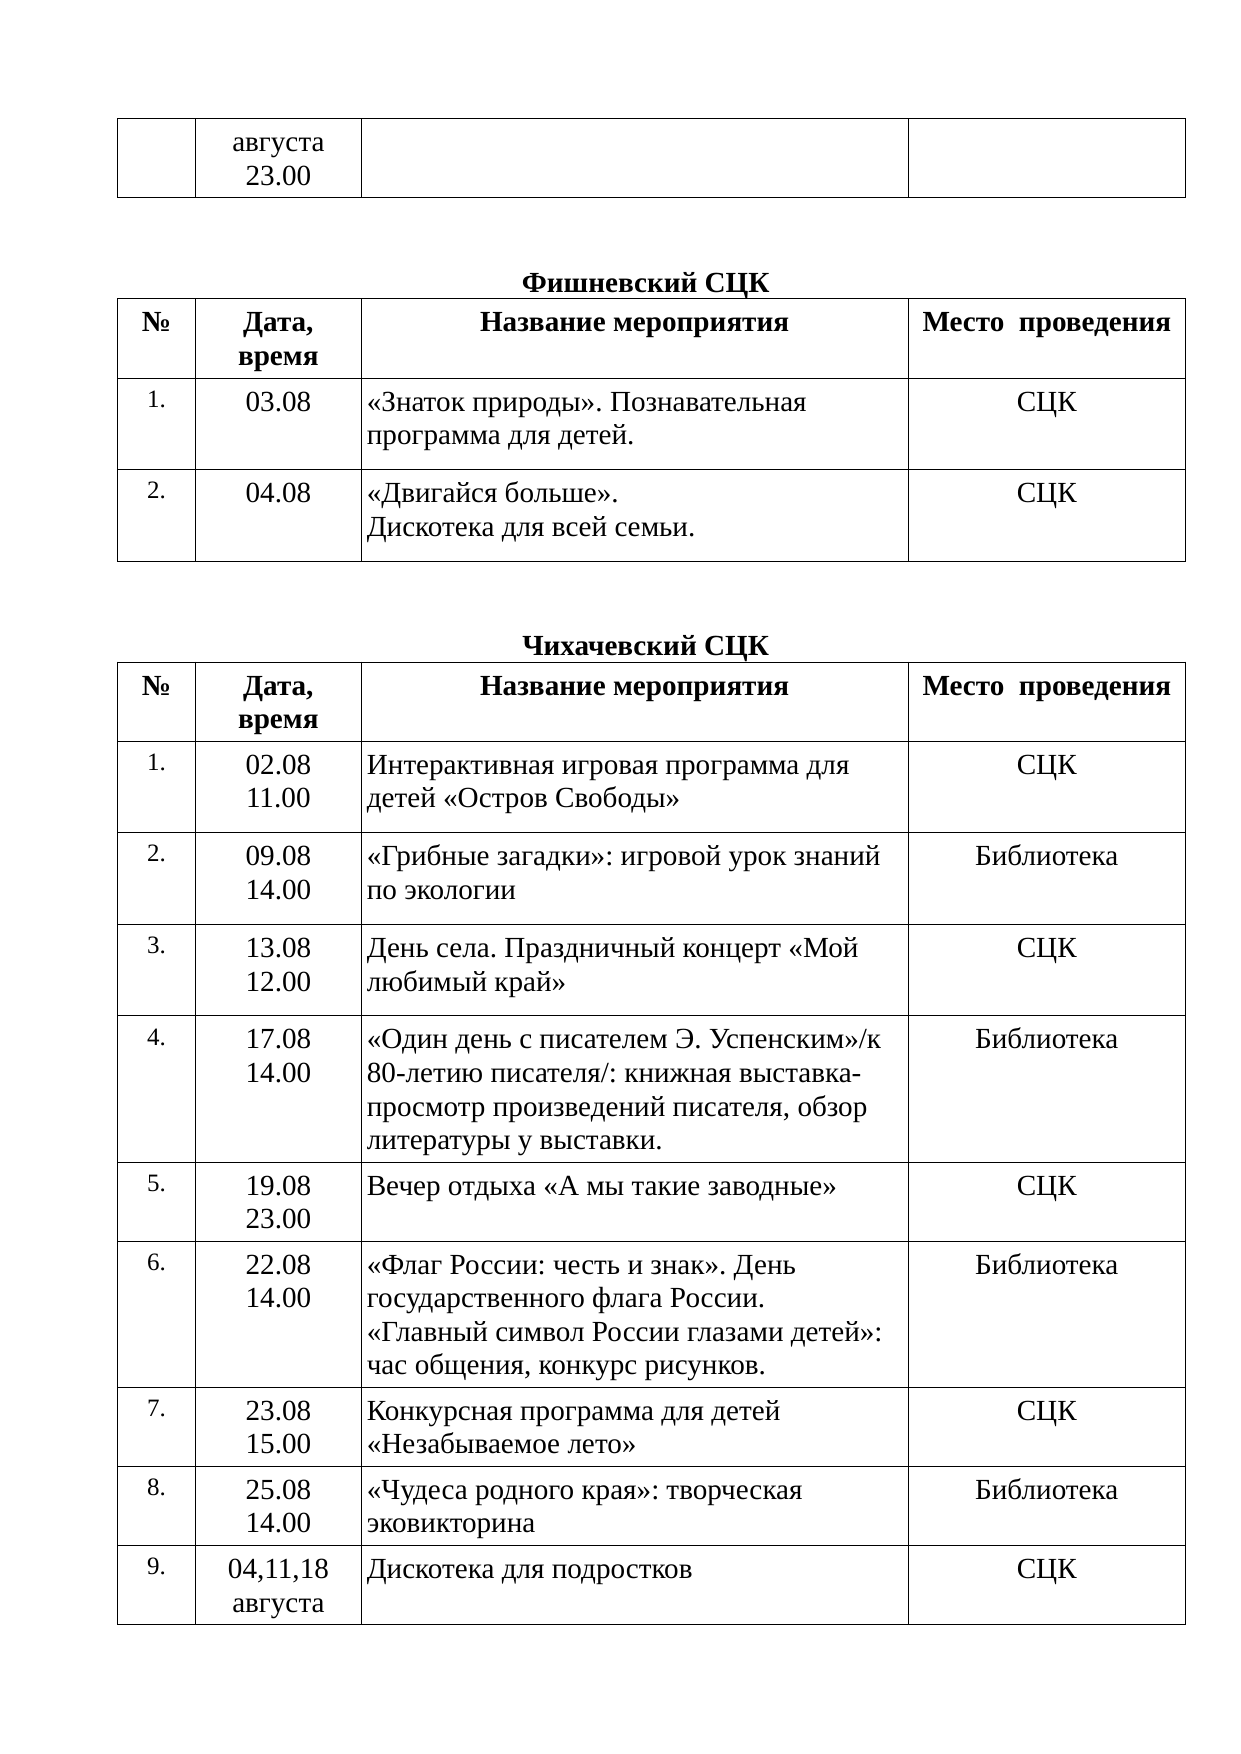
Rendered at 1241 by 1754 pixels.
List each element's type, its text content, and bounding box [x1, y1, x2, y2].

table_cell 25.08 14.00 [196, 1467, 361, 1545]
table_cell 04.08 [196, 470, 361, 561]
table_cell 17.08 14.00 [196, 1016, 361, 1162]
table_cell СЦК [909, 379, 1185, 469]
table_cell 6. [118, 1242, 195, 1387]
table_cell «Двигайся больше». Дискотека для всей семьи. [362, 470, 908, 561]
table_cell 02.08 11.00 [196, 742, 361, 832]
table_cell Библиотека [909, 1467, 1185, 1545]
table_cell «Грибные загадки»: игровой урок знаний по экологии [362, 833, 908, 924]
table_header Дата, время [196, 299, 361, 377]
table_cell 2. [118, 833, 195, 924]
table_header № [118, 663, 195, 741]
table_cell 22.08 14.00 [196, 1242, 361, 1387]
table_cell СЦК [909, 1163, 1185, 1241]
table_cell [118, 119, 195, 197]
table_cell 09.08 14.00 [196, 833, 361, 924]
table_cell Дискотека для подростков [362, 1546, 908, 1624]
table_cell 13.08 12.00 [196, 925, 361, 1015]
table_cell «Флаг России: честь и знак». День государственного флага России. «Главный символ России глазами детей»: час общения, конкурс рисунков. [362, 1242, 908, 1387]
table_cell Библиотека [909, 1242, 1185, 1387]
text Чихачевский СЦК [118, 628, 1173, 662]
table_cell 1. [118, 379, 195, 469]
table_cell СЦК [909, 1546, 1185, 1624]
table_cell 8. [118, 1467, 195, 1545]
table_cell «Чудеса родного края»: творческая эковикторина [362, 1467, 908, 1545]
table_cell Конкурсная программа для детей «Незабываемое лето» [362, 1388, 908, 1466]
table_cell Интерактивная игровая программа для детей «Остров Свободы» [362, 742, 908, 832]
table_cell «Знаток природы». Познавательная программа для детей. [362, 379, 908, 469]
table_cell СЦК [909, 1388, 1185, 1466]
table_cell СЦК [909, 742, 1185, 832]
table_header Место проведения [909, 299, 1185, 377]
table_cell Библиотека [909, 1016, 1185, 1162]
table_header Дата, время [196, 663, 361, 741]
table_cell 23.08 15.00 [196, 1388, 361, 1466]
table_cell СЦК [909, 925, 1185, 1015]
table_cell 7. [118, 1388, 195, 1466]
table_cell [362, 119, 908, 197]
table_cell Вечер отдыха «А мы такие заводные» [362, 1163, 908, 1241]
table_header Название мероприятия [362, 663, 908, 741]
table_cell [909, 119, 1185, 197]
table_cell 4. [118, 1016, 195, 1162]
table_header Место проведения [909, 663, 1185, 741]
table_cell Библиотека [909, 833, 1185, 924]
table_cell 19.08 23.00 [196, 1163, 361, 1241]
table_cell 9. [118, 1546, 195, 1624]
table_cell 04,11,18 августа [196, 1546, 361, 1624]
table_cell 03.08 [196, 379, 361, 469]
table_header № [118, 299, 195, 377]
table_header Название мероприятия [362, 299, 908, 377]
table_cell СЦК [909, 470, 1185, 561]
table_cell 2. [118, 470, 195, 561]
table_cell августа 23.00 [196, 119, 361, 197]
table_cell 1. [118, 742, 195, 832]
table_cell День села. Праздничный концерт «Мой любимый край» [362, 925, 908, 1015]
table_cell 5. [118, 1163, 195, 1241]
table_cell 3. [118, 925, 195, 1015]
table_cell «Один день с писателем Э. Успенским»/к 80-летию писателя/: книжная выставка-просмотр произведений писателя, обзор литературы у выставки. [362, 1016, 908, 1162]
text Фишневский СЦК [118, 265, 1173, 298]
